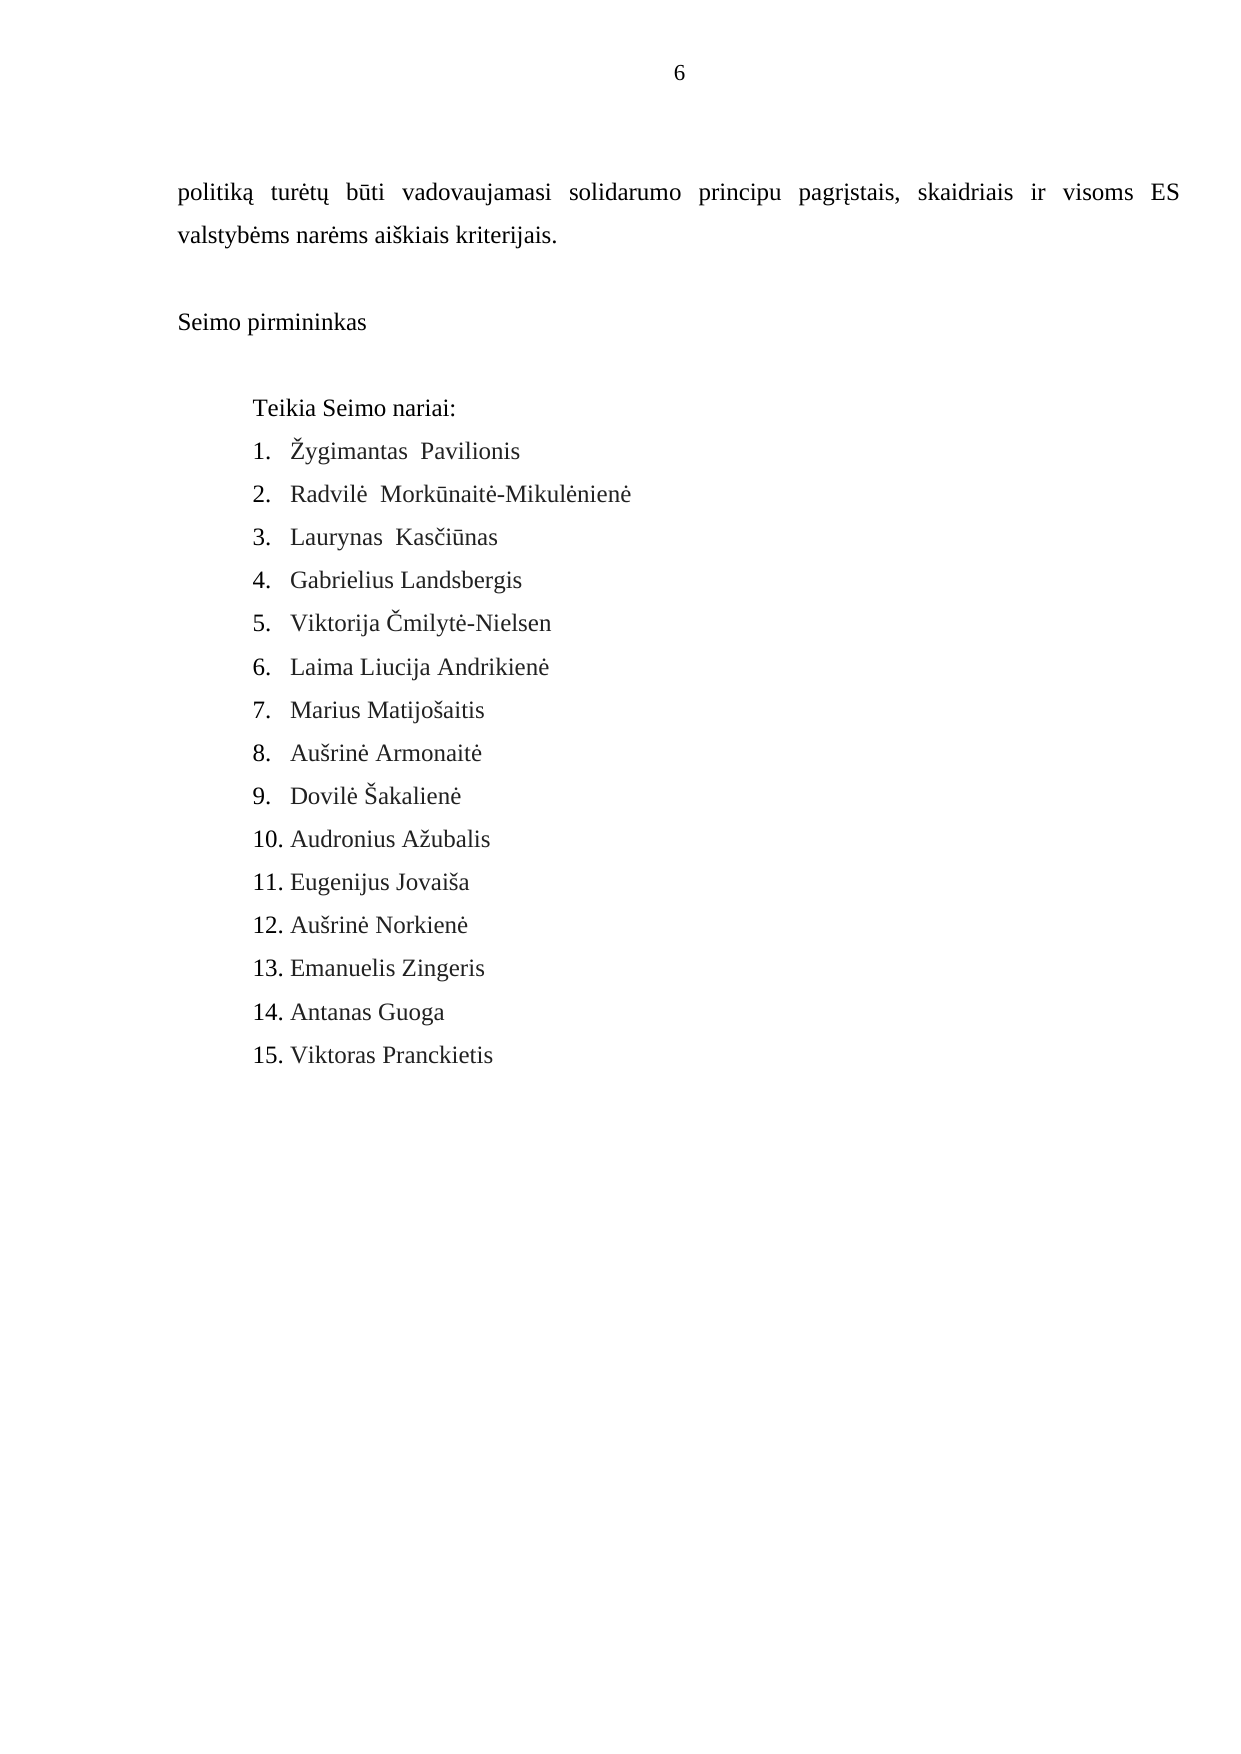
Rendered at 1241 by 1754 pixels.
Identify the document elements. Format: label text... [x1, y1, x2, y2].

text Teikia Seimo nariai: [177, 393, 1181, 422]
text 9. Dovilė Šakalienė [252, 781, 1181, 810]
text 8. Aušrinė Armonaitė [252, 738, 1181, 767]
text 6. Laima Liucija Andrikienė [252, 652, 1181, 680]
text 5. Viktorija Čmilytė-Nielsen [252, 608, 1181, 637]
text 3. Laurynas Kasčiūnas [252, 522, 1181, 551]
text 13. Emanuelis Zingeris [252, 953, 1181, 982]
text 10. Audronius Ažubalis [252, 824, 1181, 853]
text 7. Marius Matijošaitis [252, 695, 1181, 723]
text 1. Žygimantas Pavilionis [252, 436, 1181, 465]
text 4. Gabrielius Landsbergis [252, 565, 1181, 594]
text 15. Viktoras Pranckietis [252, 1040, 1181, 1068]
text Seimo pirmininkas [177, 307, 1181, 335]
text 12. Aušrinė Norkienė [252, 910, 1181, 939]
text politiką turėtų būti vadovaujamasi solidarumo principu pagrįstais, skaidriais ir visoms ES valstybėms narėms aiškiais kriterijais. [177, 177, 1181, 249]
text 11. Eugenijus Jovaiša [252, 867, 1181, 896]
text 2. Radvilė Morkūnaitė-Mikulėnienė [252, 479, 1181, 508]
text 14. Antanas Guoga [252, 997, 1181, 1025]
